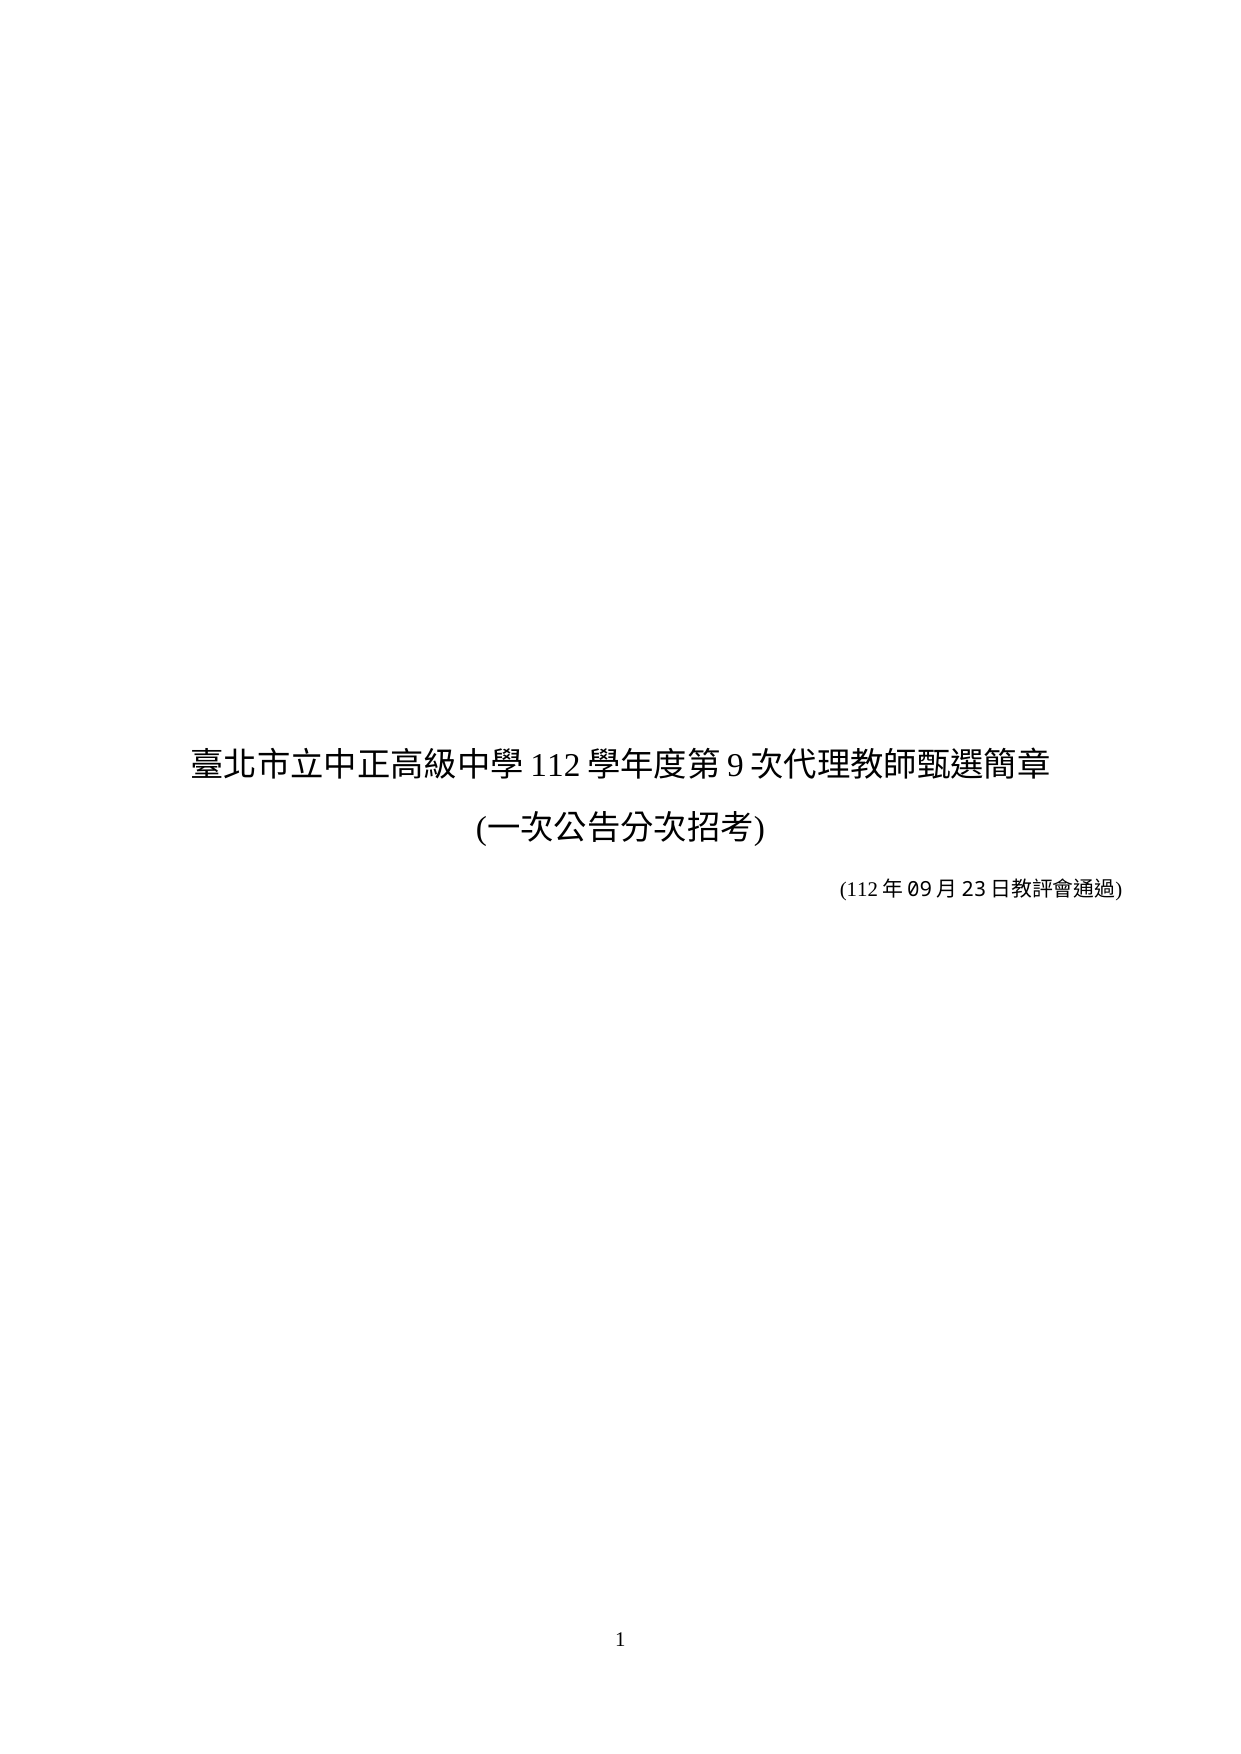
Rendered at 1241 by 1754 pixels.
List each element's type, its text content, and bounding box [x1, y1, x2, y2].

text (一次公告分次招考) [118, 783, 1122, 846]
text (112年09月23日教評會通過) [118, 846, 1122, 908]
text 臺北市立中正高級中學112學年度第9次代理教師甄選簡章 [118, 721, 1122, 783]
